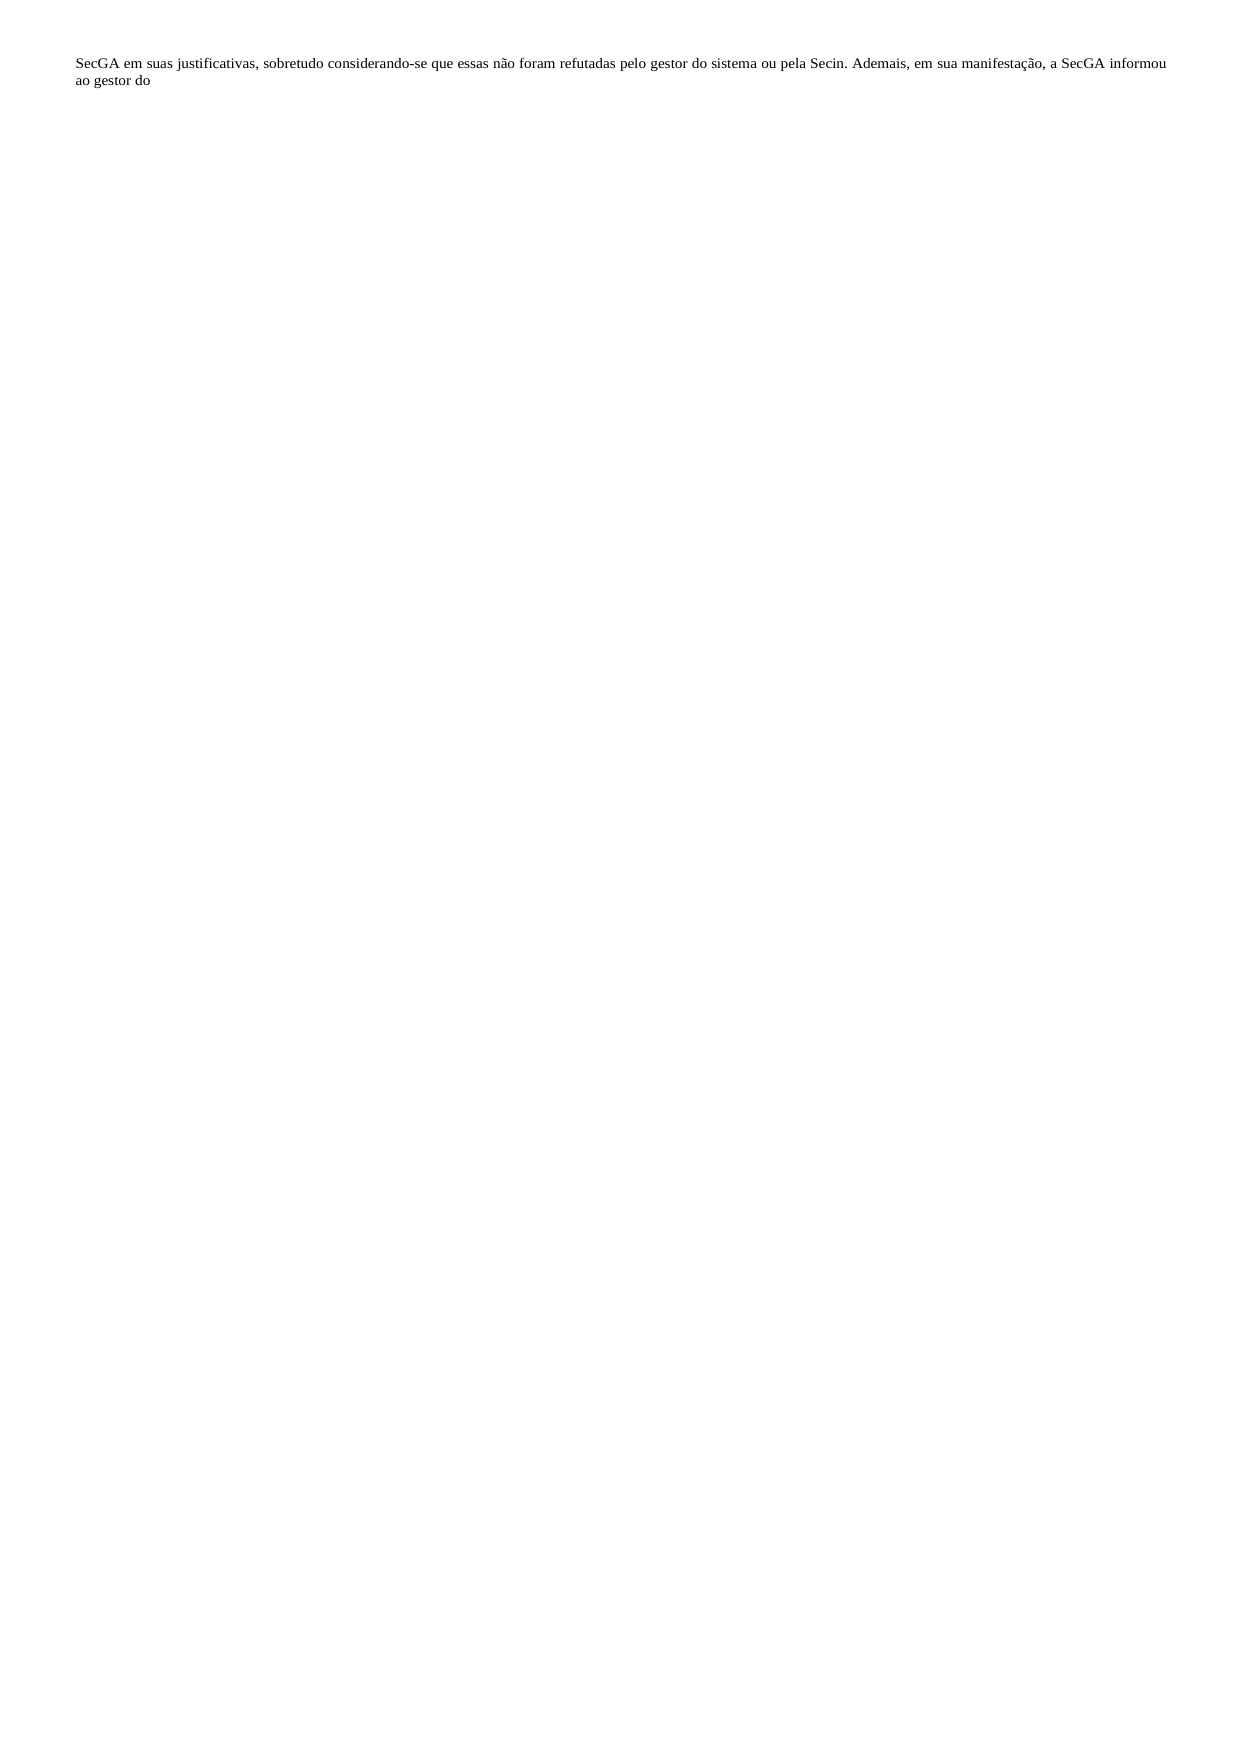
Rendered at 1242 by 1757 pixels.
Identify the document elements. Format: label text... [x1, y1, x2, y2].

text SecGA em suas justificativas, sobretudo considerando-se que essas não foram refutadas pelo gestor do sistema ou pela Secin. Ademais, em sua manifestação, a SecGA informou ao gestor do [75, 55, 1167, 88]
